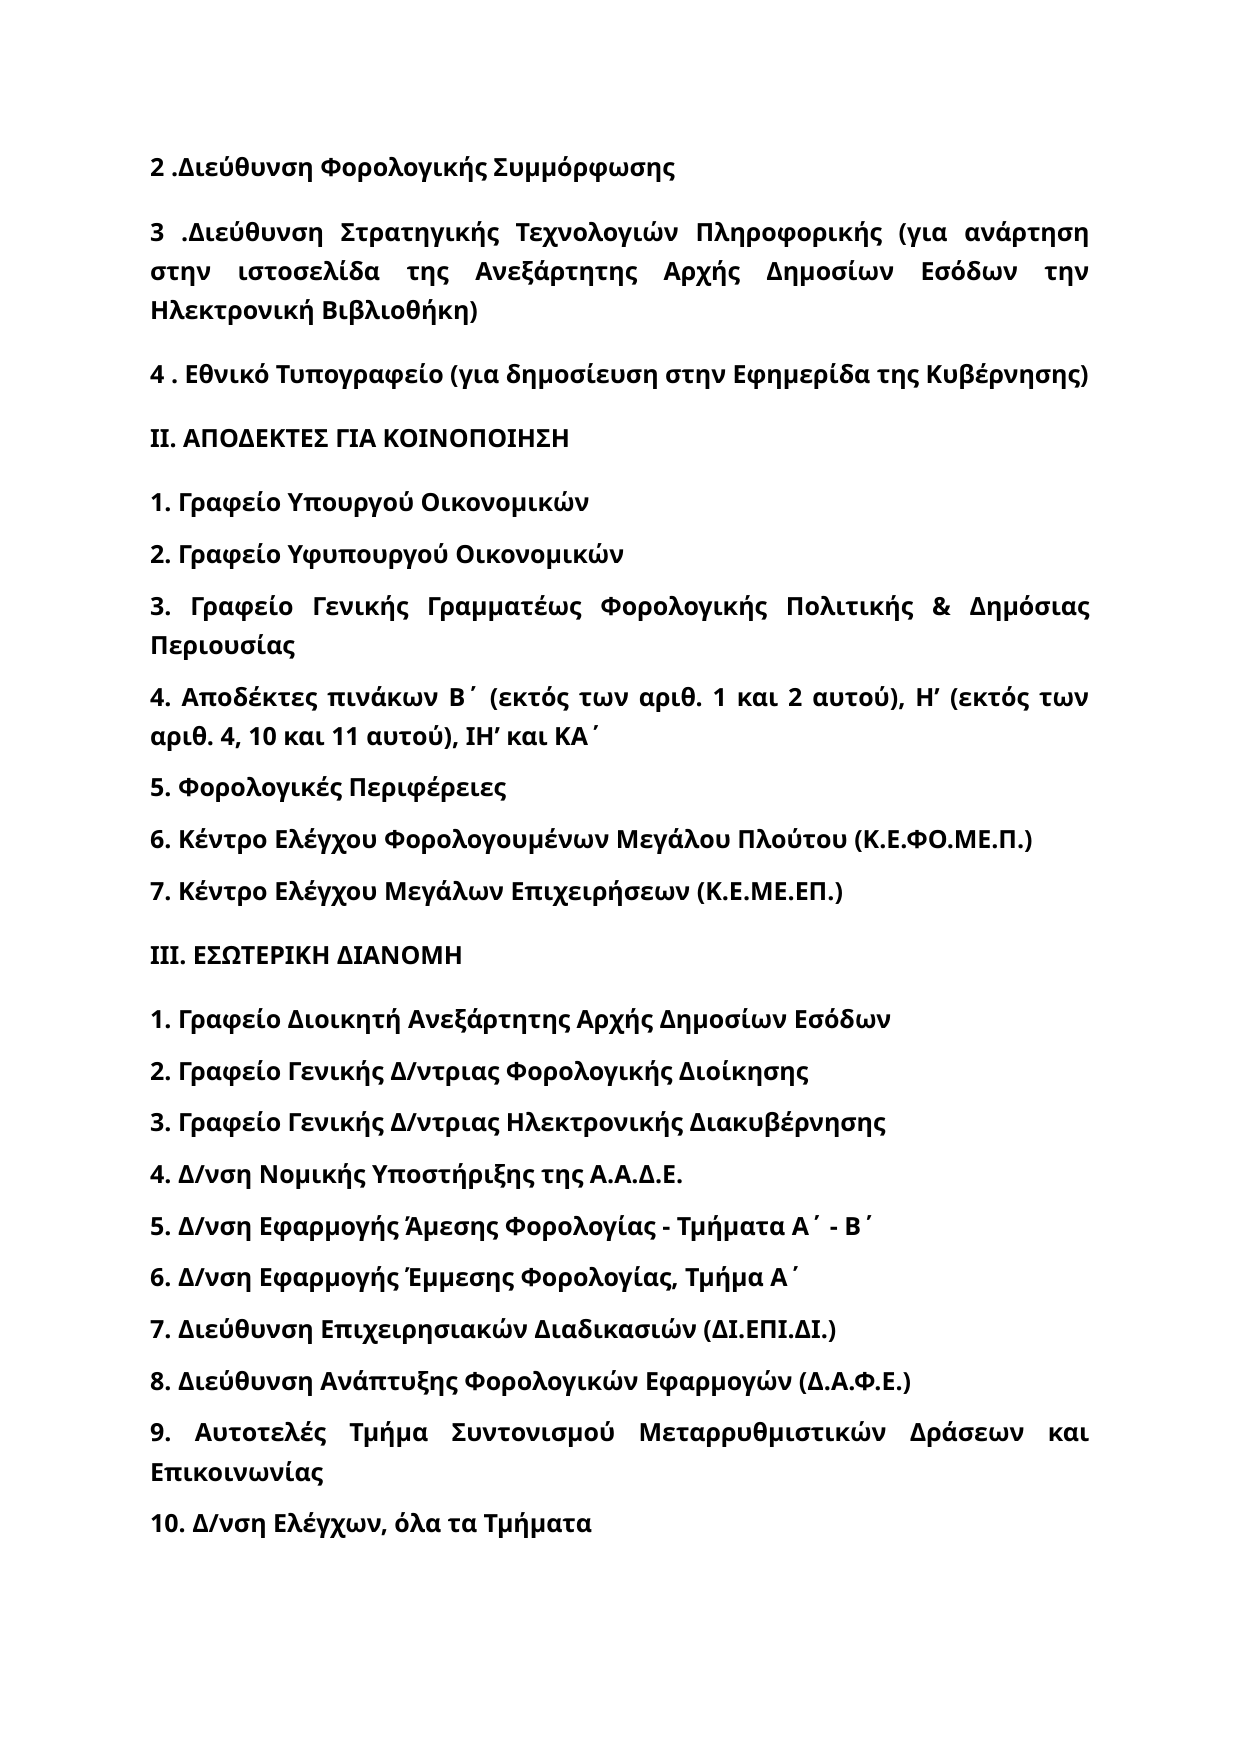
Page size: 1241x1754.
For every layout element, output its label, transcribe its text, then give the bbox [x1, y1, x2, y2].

text 7. Κέντρο Ελέγχου Μεγάλων Επιχειρήσεων (Κ.Ε.ΜΕ.ΕΠ.) [150, 873, 1090, 907]
text 4. Δ/νση Νομικής Υποστήριξης της Α.Α.Δ.Ε. [150, 1157, 1090, 1191]
text 6. Δ/νση Εφαρμογής Έμμεσης Φορολογίας, Τμήμα Α΄ [150, 1260, 1090, 1294]
text 3. Γραφείο Γενικής Δ/ντριας Ηλεκτρονικής Διακυβέρνησης [150, 1105, 1090, 1139]
text 4 . Εθνικό Τυπογραφείο (για δημοσίευση στην Εφημερίδα της Κυβέρνησης) [150, 357, 1090, 391]
text 2. Γραφείο Υφυπουργού Οικονομικών [150, 537, 1090, 571]
text 7. Διεύθυνση Επιχειρησιακών Διαδικασιών (ΔΙ.ΕΠΙ.ΔΙ.) [150, 1312, 1090, 1346]
text 4. Αποδέκτες πινάκων Β΄ (εκτός των αριθ. 1 και 2 αυτού), Η’ (εκτός των αριθ. 4, 10 και 11 αυτού), ΙΗ’ και ΚΑ΄ [150, 679, 1090, 752]
text 6. Κέντρο Ελέγχου Φορολογουμένων Μεγάλου Πλούτου (Κ.Ε.ΦΟ.ΜΕ.Π.) [150, 822, 1090, 856]
text 9. Αυτοτελές Τμήμα Συντονισμού Μεταρρυθμιστικών Δράσεων και Επικοινωνίας [150, 1415, 1090, 1488]
text 8. Διεύθυνση Ανάπτυξης Φορολογικών Εφαρμογών (Δ.Α.Φ.Ε.) [150, 1363, 1090, 1397]
text 2. Γραφείο Γενικής Δ/ντριας Φορολογικής Διοίκησης [150, 1053, 1090, 1087]
text 3 .Διεύθυνση Στρατηγικής Τεχνολογιών Πληροφορικής (για ανάρτηση στην ιστοσελίδα της Ανεξάρτητης Αρχής Δημοσίων Εσόδων την Ηλεκτρονική Βιβλιοθήκη) [150, 214, 1090, 327]
text 1. Γραφείο Διοικητή Ανεξάρτητης Αρχής Δημοσίων Εσόδων [150, 1002, 1090, 1036]
text 5. Δ/νση Εφαρμογής Άμεσης Φορολογίας - Τμήματα Α΄ - Β΄ [150, 1208, 1090, 1242]
text 1. Γραφείο Υπουργού Οικονομικών [150, 485, 1090, 519]
text ΙΙΙ. ΕΣΩΤΕΡΙΚΗ ΔΙΑΝΟΜΗ [150, 937, 1090, 972]
text 5. Φορολογικές Περιφέρειες [150, 770, 1090, 804]
text 10. Δ/νση Ελέγχων, όλα τα Τμήματα [150, 1506, 1090, 1540]
text 2 .Διεύθυνση Φορολογικής Συμμόρφωσης [150, 150, 1090, 184]
text ΙΙ. ΑΠΟΔΕΚΤΕΣ ΓΙΑ ΚΟΙΝΟΠΟΙΗΣΗ [150, 421, 1090, 455]
text 3. Γραφείο Γενικής Γραμματέως Φορολογικής Πολιτικής & Δημόσιας Περιουσίας [150, 588, 1090, 662]
